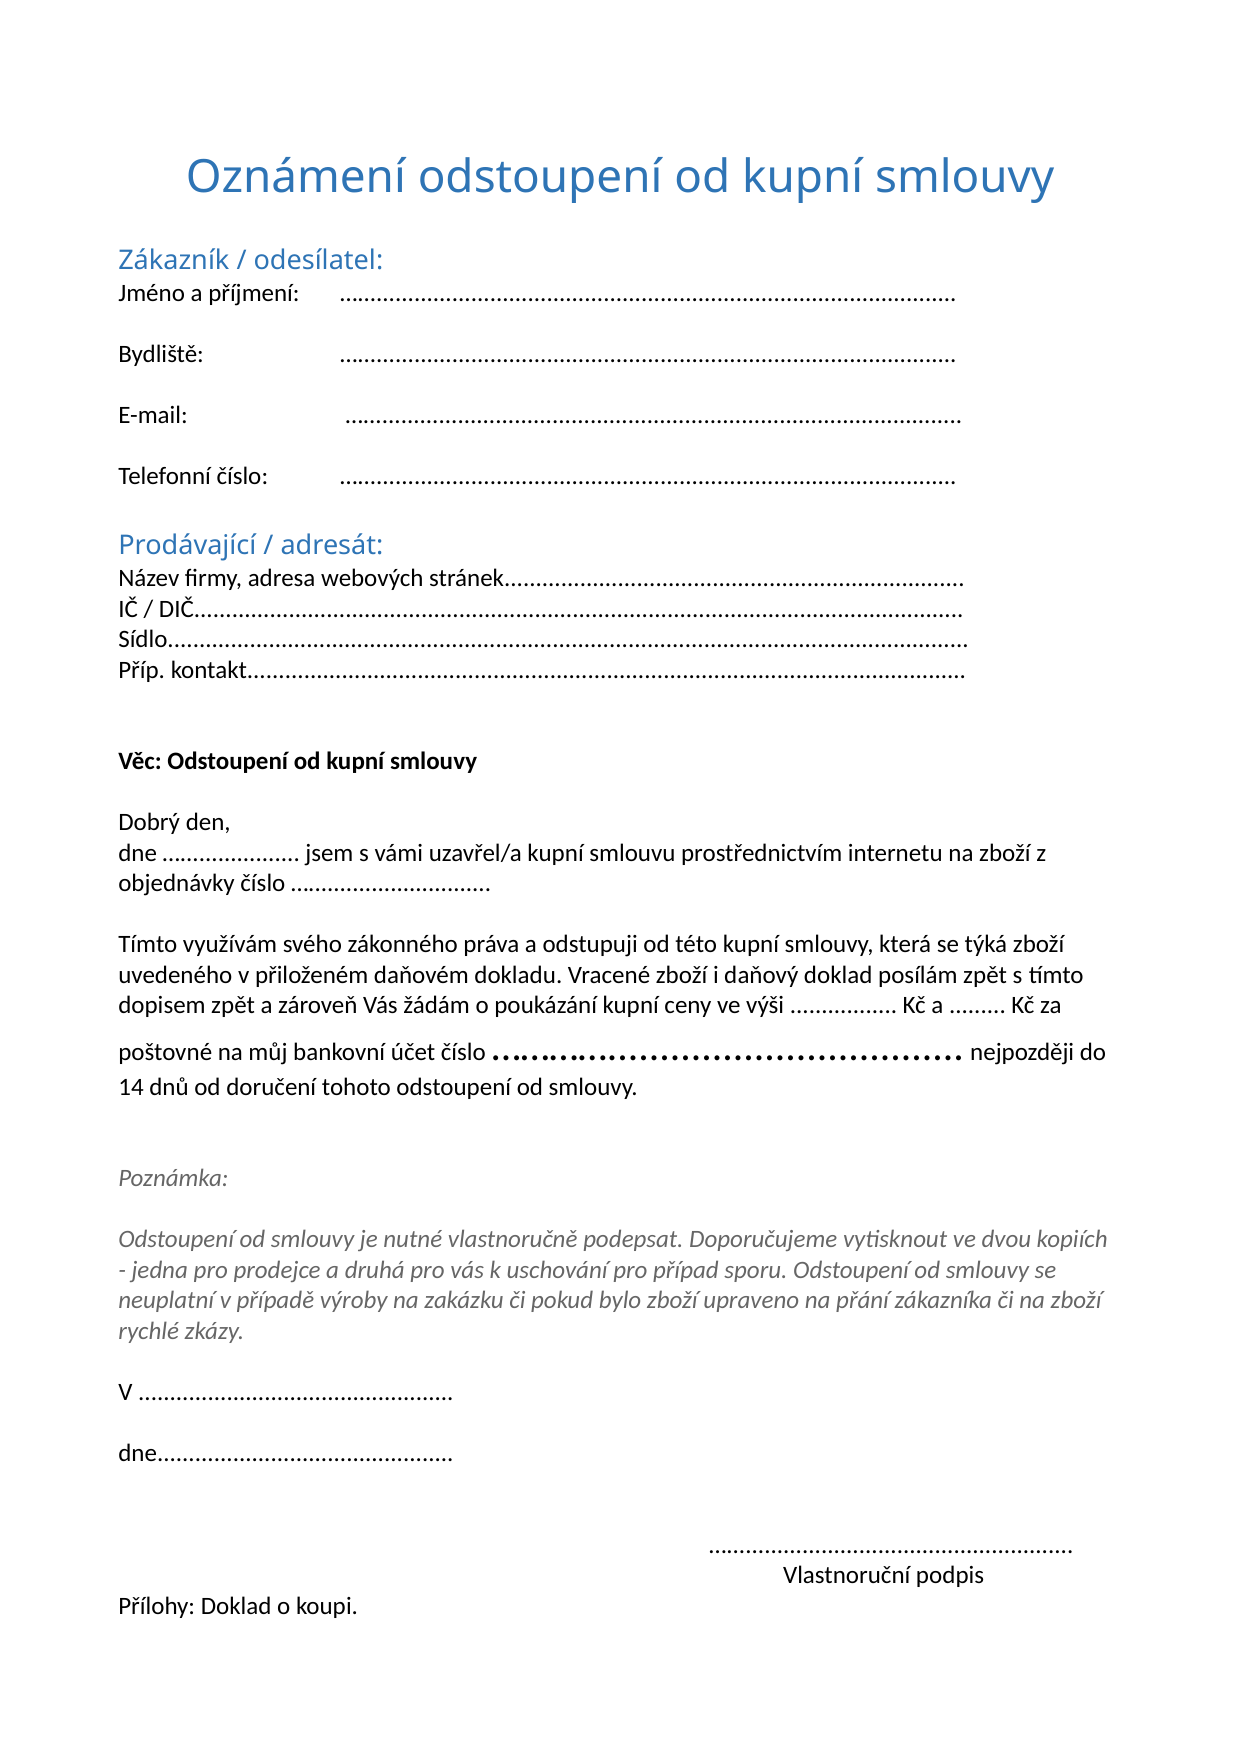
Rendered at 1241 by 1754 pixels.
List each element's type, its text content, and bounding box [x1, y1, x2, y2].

text …....................................................... [118, 1529, 1122, 1559]
text Sídlo............................................................................................................................... [118, 623, 1122, 654]
subtitle Oznámení odstoupení od kupní smlouvy [118, 143, 1122, 206]
text Vlastnoruční podpis [118, 1559, 1122, 1590]
subtitle Prodávající / adresát: [118, 525, 1122, 562]
text Tímto využívám svého zákonného práva a odstupuji od této kupní smlouvy, která se týká zboží uvedeného v přiloženém daňovém dokladu. Vracené zboží i daňový doklad posílám zpět s tímto dopisem zpět a zároveň Vás žádám o poukázání kupní ceny ve výši ................. Kč a ......... Kč za poštovné na můj bankovní účet číslo ………….................................. nejpozději do 14 dnů od doručení tohoto odstoupení od smlouvy. [118, 928, 1122, 1101]
text IČ / DIČ.......................................................................................................................... [118, 593, 1122, 623]
text dne …................... jsem s vámi uzavřel/a kupní smlouvu prostřednictvím internetu na zboží z objednávky číslo …............................. [118, 837, 1122, 898]
text Příp. kontakt.................................................................................................................. [118, 654, 1122, 684]
text Věc: Odstoupení od kupní smlouvy [118, 745, 1122, 776]
text Bydliště: …............................................................................................... [118, 338, 1122, 369]
text Přílohy: Doklad o koupi. [118, 1590, 1122, 1620]
text Telefonní číslo: …............................................................................................... [118, 460, 1122, 491]
text Poznámka: Odstoupení od smlouvy je nutné vlastnoručně podepsat. Doporučujeme vytisknout ve dvou kopiích - jedna pro prodejce a druhá pro vás k uschování pro případ sporu. Odstoupení od smlouvy se neuplatní v případě výroby na zakázku či pokud bylo zboží upraveno na přání zákazníka či na zboží rychlé zkázy. [118, 1162, 1122, 1346]
text dne............................................... [118, 1437, 1122, 1468]
text Jméno a příjmení: …............................................................................................... [118, 277, 1122, 308]
text V .................................................. [118, 1376, 1122, 1407]
text Dobrý den, [118, 806, 1122, 837]
subtitle Zákazník / odesílatel: [118, 240, 1122, 277]
text E-mail: …............................................................................................... [118, 399, 1122, 430]
text Název firmy, adresa webových stránek......................................................................... [118, 562, 1122, 593]
